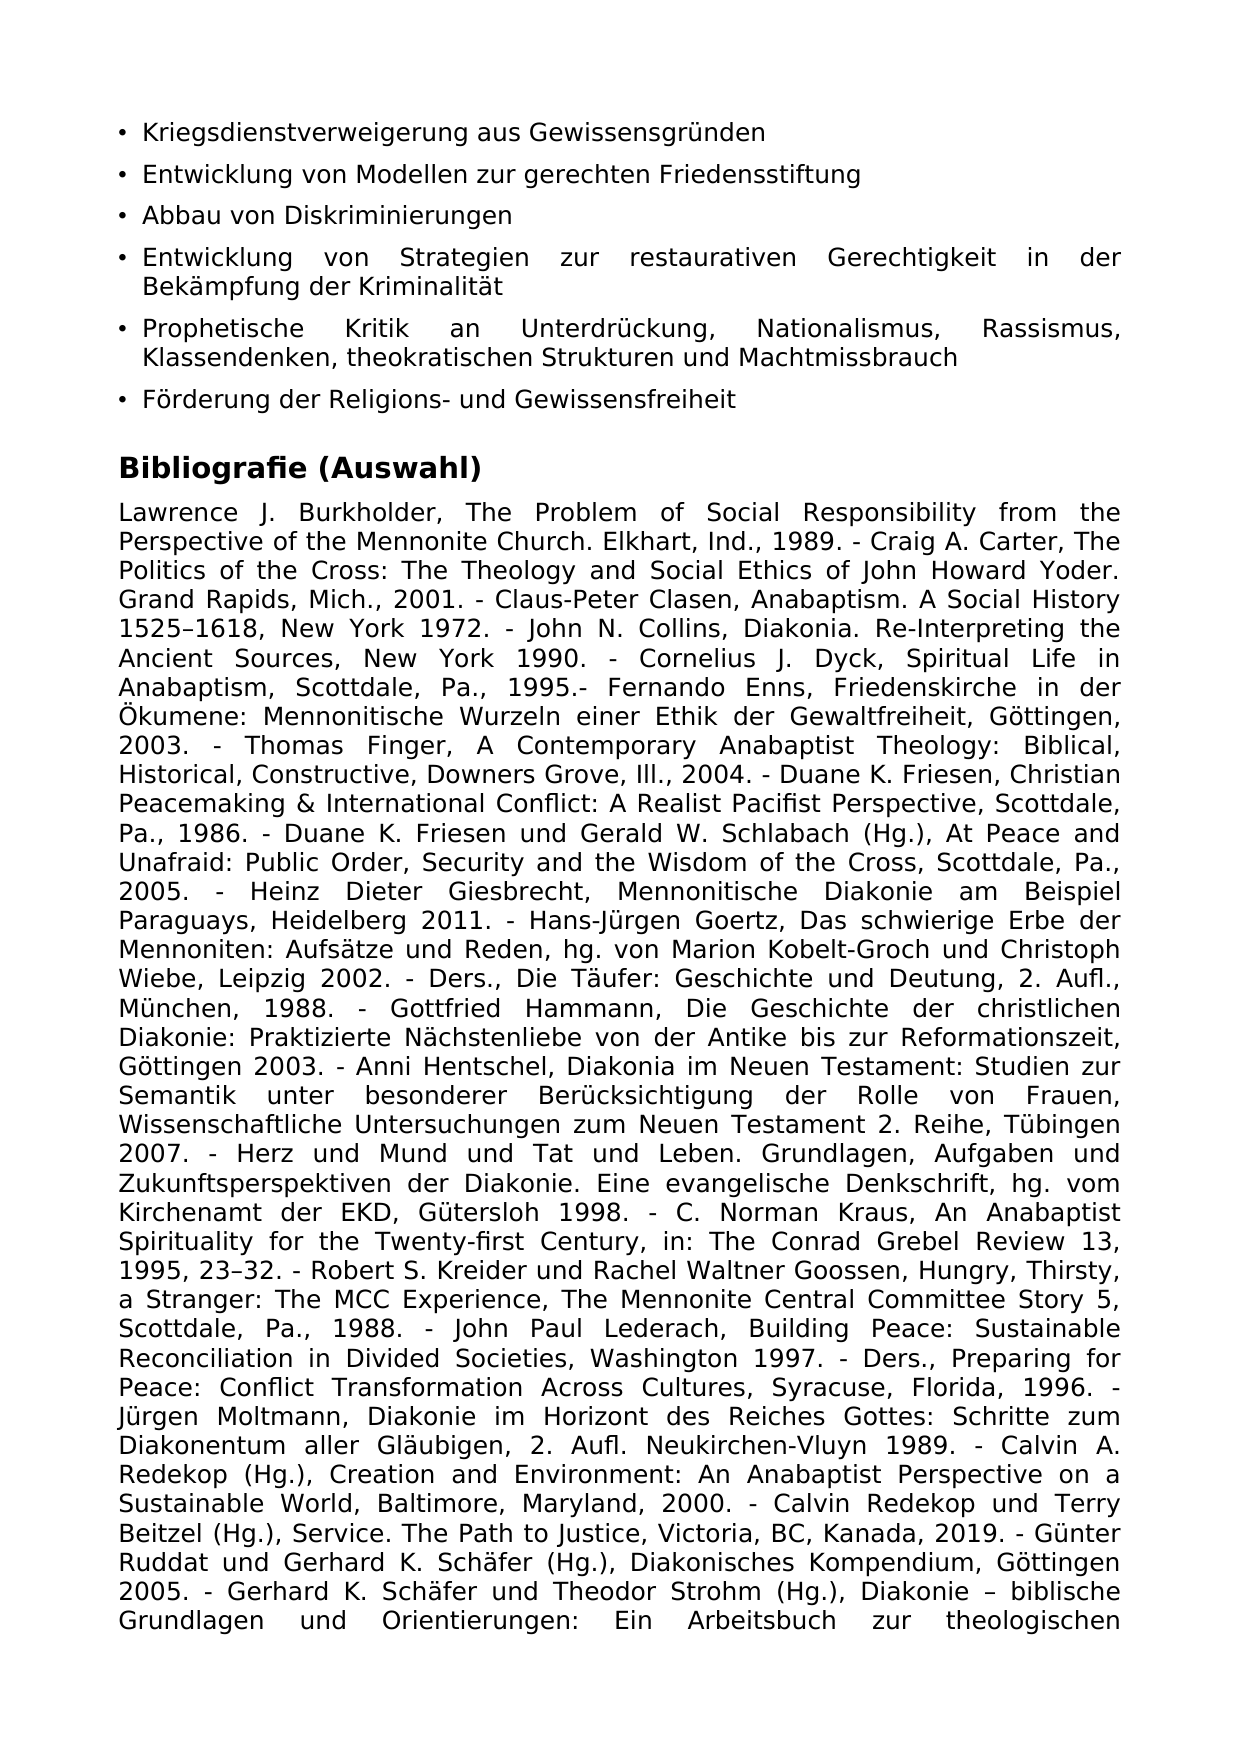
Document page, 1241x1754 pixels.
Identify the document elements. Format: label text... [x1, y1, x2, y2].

list Entwicklung von Strategien zur restaurativen Gerechtigkeit in der Bekämpfung der Kriminalität [118, 243, 1122, 301]
list Förderung der Religions- und Gewissensfreiheit [118, 385, 1122, 414]
list Entwicklung von Modellen zur gerechten Friedensstiftung [118, 160, 1122, 189]
subtitle Bibliografie (Auswahl) [118, 451, 1122, 485]
list Abbau von Diskriminierungen [118, 201, 1122, 231]
list Kriegsdienstverweigerung aus Gewissensgründen [118, 118, 1122, 147]
text Lawrence J. Burkholder, The Problem of Social Responsibility from the Perspective of the Mennonite Church. Elkhart, Ind., 1989. - Craig A. Carter, The Politics of the Cross: The Theology and Social Ethics of John Howard Yoder. Grand Rapids, Mich., 2001. - Claus-Peter Clasen, Anabaptism. A Social History 1525–1618, New York 1972. - John N. Collins, Diakonia. Re-Interpreting the Ancient Sources, New York 1990. - Cornelius J. Dyck, Spiritual Life in Anabaptism, Scottdale, Pa., 1995.- Fernando Enns, Friedenskirche in der Ökumene: Mennonitische Wurzeln einer Ethik der Gewaltfreiheit, Göttingen, 2003. - Thomas Finger, A Contemporary Anabaptist Theology: Biblical, Historical, Constructive, Downers Grove, Ill., 2004. - Duane K. Friesen, Christian Peacemaking & International Conflict: A Realist Pacifist Perspective, Scottdale, Pa., 1986. - Duane K. Friesen und Gerald W. Schlabach (Hg.), At Peace and Unafraid: Public Order, Security and the Wisdom of the Cross, Scottdale, Pa., 2005. - Heinz Dieter Giesbrecht, Mennonitische Diakonie am Beispiel Paraguays, Heidelberg 2011. - Hans-Jürgen Goertz, Das schwierige Erbe der Mennoniten: Aufsätze und Reden, hg. von Marion Kobelt-Groch und Christoph Wiebe, Leipzig 2002. - Ders., Die Täufer: Geschichte und Deutung, 2. Aufl., München, 1988. - Gottfried Hammann, Die Geschichte der christlichen Diakonie: Praktizierte Nächstenliebe von der Antike bis zur Reformationszeit, Göttingen 2003. - Anni Hentschel, Diakonia im Neuen Testament: Studien zur Semantik unter besonderer Berücksichtigung der Rolle von Frauen, Wissenschaftliche Untersuchungen zum Neuen Testament 2. Reihe, Tübingen 2007. - Herz und Mund und Tat und Leben. Grundlagen, Aufgaben und Zukunftsperspektiven der Diakonie. Eine evangelische Denkschrift, hg. vom Kirchenamt der EKD, Gütersloh 1998. - C. Norman Kraus, An Anabaptist Spirituality for the Twenty-first Century, in: The Conrad Grebel Review 13, 1995, 23–32. - Robert S. Kreider und Rachel Waltner Goossen, Hungry, Thirsty, a Stranger: The MCC Experience, The Mennonite Central Committee Story 5, Scottdale, Pa., 1988. - John Paul Lederach, Building Peace: Sustainable Reconciliation in Divided Societies, Washington 1997. - Ders., Preparing for Peace: Conflict Transformation Across Cultures, Syracuse, Florida, 1996. - Jürgen Moltmann, Diakonie im Horizont des Reiches Gottes: Schritte zum Diakonentum aller Gläubigen, 2. Aufl. Neukirchen-Vluyn 1989. - Calvin A. Redekop (Hg.), Creation and Environment: An Anabaptist Perspective on a Sustainable World, Baltimore, Maryland, 2000. - Calvin Redekop und Terry Beitzel (Hg.), Service. The Path to Justice, Victoria, BC, Kanada, 2019. - Günter Ruddat und Gerhard K. Schäfer (Hg.), Diakonisches Kompendium, Göttingen 2005. - Gerhard K. Schäfer und Theodor Strohm (Hg.), Diakonie – biblische Grundlagen und Orientierungen: Ein Arbeitsbuch zur theologischen [118, 498, 1122, 1635]
list Prophetische Kritik an Unterdrückung, Nationalismus, Rassismus, Klassendenken, theokratischen Strukturen und Machtmissbrauch [118, 314, 1122, 372]
